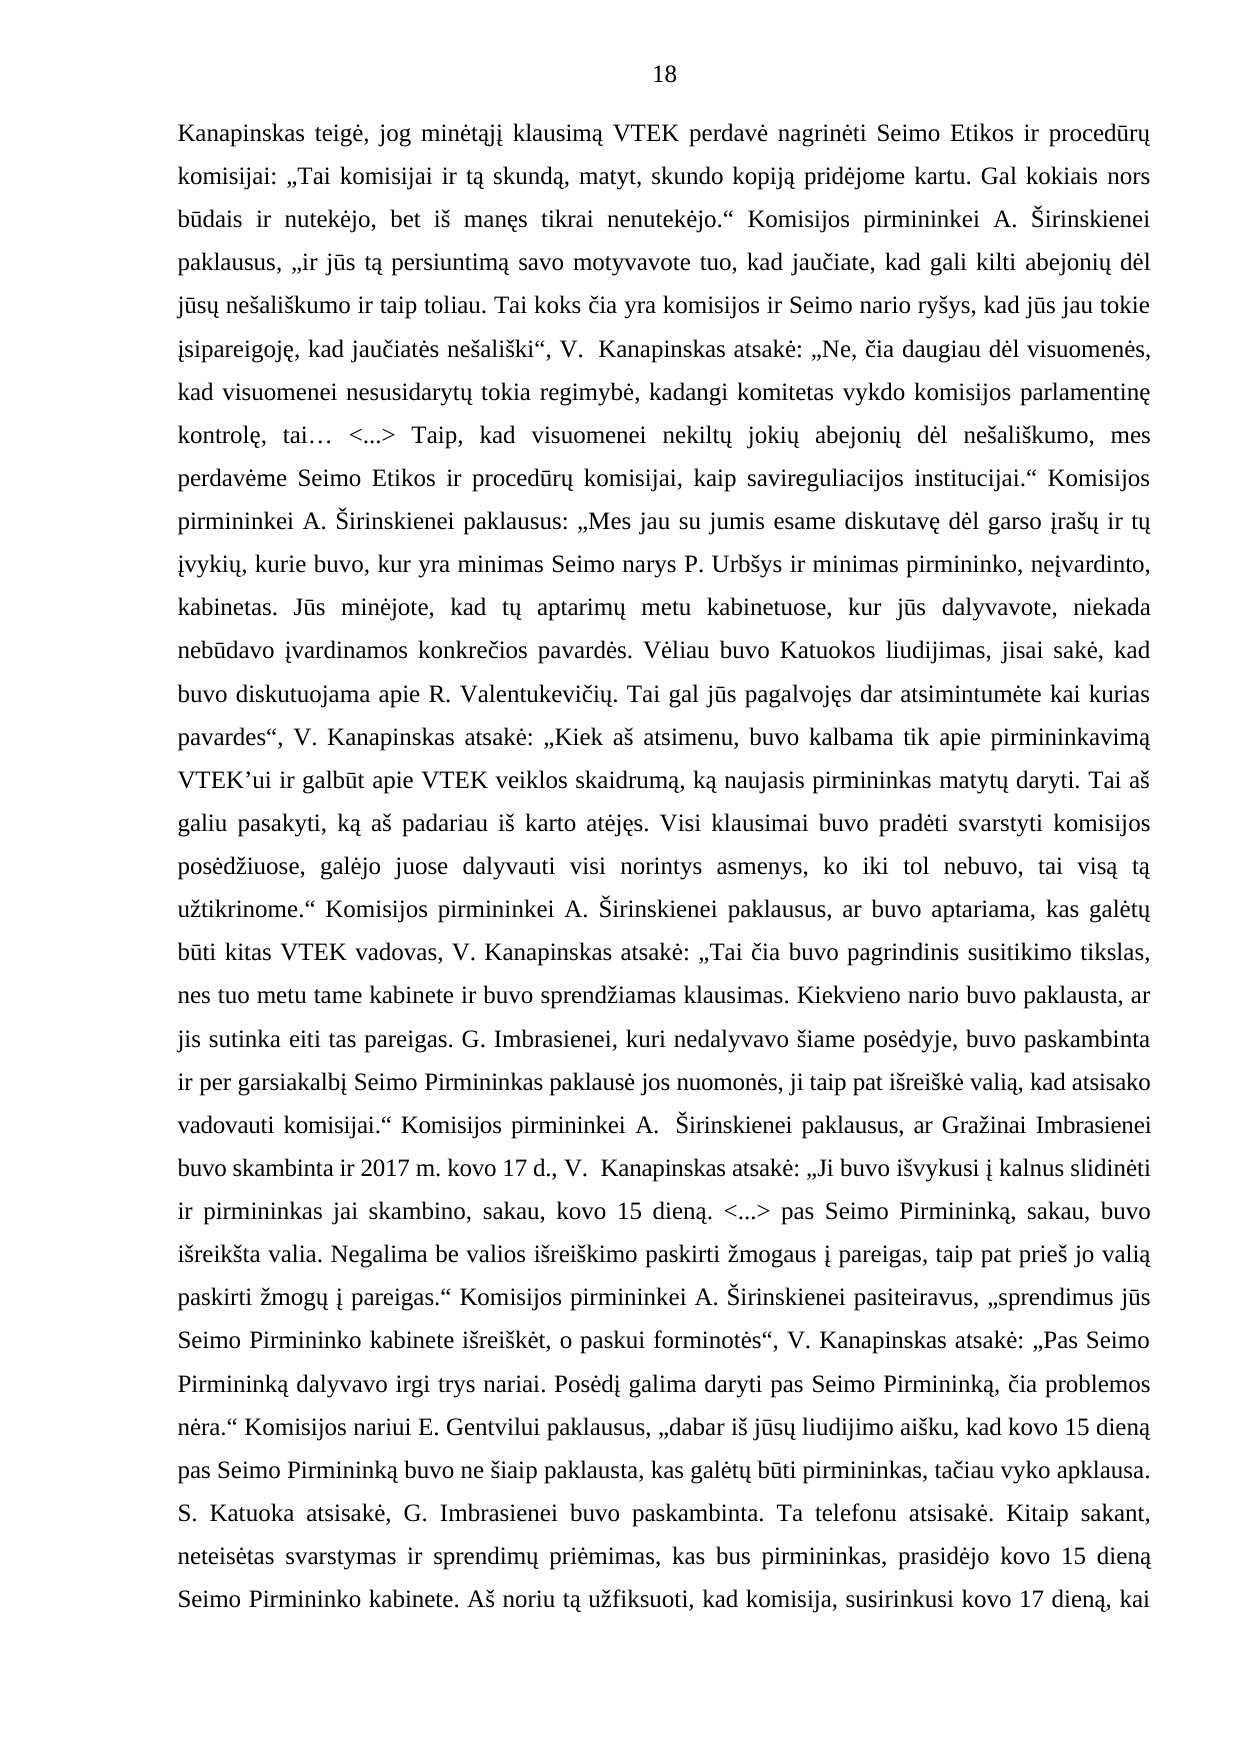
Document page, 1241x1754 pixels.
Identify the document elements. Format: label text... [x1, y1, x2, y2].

text Kanapinskas teigė, jog minėtąjį klausimą VTEK perdavė nagrinėti Seimo Etikos ir procedūrų komisijai: „Tai komisijai ir tą skundą, matyt, skundo kopiją pridėjome kartu. Gal kokiais nors būdais ir nutekėjo, bet iš manęs tikrai nenutekėjo.“ Komisijos pirmininkei A. Širinskienei paklausus, „ir jūs tą persiuntimą savo motyvavote tuo, kad jaučiate, kad gali kilti abejonių dėl jūsų nešališkumo ir taip toliau. Tai koks čia yra komisijos ir Seimo nario ryšys, kad jūs jau tokie įsipareigoję, kad jaučiatės nešališki“, V. Kanapinskas atsakė: „Ne, čia daugiau dėl visuomenės, kad visuomenei nesusidarytų tokia regimybė, kadangi komitetas vykdo komisijos parlamentinę kontrolę, tai… <...> Taip, kad visuomenei nekiltų jokių abejonių dėl nešališkumo, mes perdavėme Seimo Etikos ir procedūrų komisijai, kaip savireguliacijos institucijai.“ Komisijos pirmininkei A. Širinskienei paklausus: „Mes jau su jumis esame diskutavę dėl garso įrašų ir tų įvykių, kurie buvo, kur yra minimas Seimo narys P. Urbšys ir minimas pirmininko, neįvardinto, kabinetas. Jūs minėjote, kad tų aptarimų metu kabinetuose, kur jūs dalyvavote, niekada nebūdavo įvardinamos konkrečios pavardės. Vėliau buvo Katuokos liudijimas, jisai sakė, kad buvo diskutuojama apie R. Valentukevičių. Tai gal jūs pagalvojęs dar atsimintumėte kai kurias pavardes“, V. Kanapinskas atsakė: „Kiek aš atsimenu, buvo kalbama tik apie pirmininkavimą VTEK’ui ir galbūt apie VTEK veiklos skaidrumą, ką naujasis pirmininkas matytų daryti. Tai aš galiu pasakyti, ką aš padariau iš karto atėjęs. Visi klausimai buvo pradėti svarstyti komisijos posėdžiuose, galėjo juose dalyvauti visi norintys asmenys, ko iki tol nebuvo, tai visą tą užtikrinome.“ Komisijos pirmininkei A. Širinskienei paklausus, ar buvo aptariama, kas galėtų būti kitas VTEK vadovas, V. Kanapinskas atsakė: „Tai čia buvo pagrindinis susitikimo tikslas, nes tuo metu tame kabinete ir buvo sprendžiamas klausimas. Kiekvieno nario buvo paklausta, ar jis sutinka eiti tas pareigas. G. Imbrasienei, kuri nedalyvavo šiame posėdyje, buvo paskambinta ir per garsiakalbį Seimo Pirmininkas paklausė jos nuomonės, ji taip pat išreiškė valią, kad atsisako vadovauti komisijai.“ Komisijos pirmininkei A. Širinskienei paklausus, ar Gražinai Imbrasienei buvo skambinta ir 2017 m. kovo 17 d., V. Kanapinskas atsakė: „Ji buvo išvykusi į kalnus slidinėti ir pirmininkas jai skambino, sakau, kovo 15 dieną. <...> pas Seimo Pirmininką, sakau, buvo išreikšta valia. Negalima be valios išreiškimo paskirti žmogaus į pareigas, taip pat prieš jo valią paskirti žmogų į pareigas.“ Komisijos pirmininkei A. Širinskienei pasiteiravus, „sprendimus jūs Seimo Pirmininko kabinete išreiškėt, o paskui forminotės“, V. Kanapinskas atsakė: „Pas Seimo Pirmininką dalyvavo irgi trys nariai. Posėdį galima daryti pas Seimo Pirmininką, čia problemos nėra.“ Komisijos nariui E. Gentvilui paklausus, „dabar iš jūsų liudijimo aišku, kad kovo 15 dieną pas Seimo Pirmininką buvo ne šiaip paklausta, kas galėtų būti pirmininkas, tačiau vyko apklausa. S. Katuoka atsisakė, G. Imbrasienei buvo paskambinta. Ta telefonu atsisakė. Kitaip sakant, neteisėtas svarstymas ir sprendimų priėmimas, kas bus pirmininkas, prasidėjo kovo 15 dieną Seimo Pirmininko kabinete. Aš noriu tą užfiksuoti, kad komisija, susirinkusi kovo 17 dieną, kai [177, 118, 1152, 1613]
